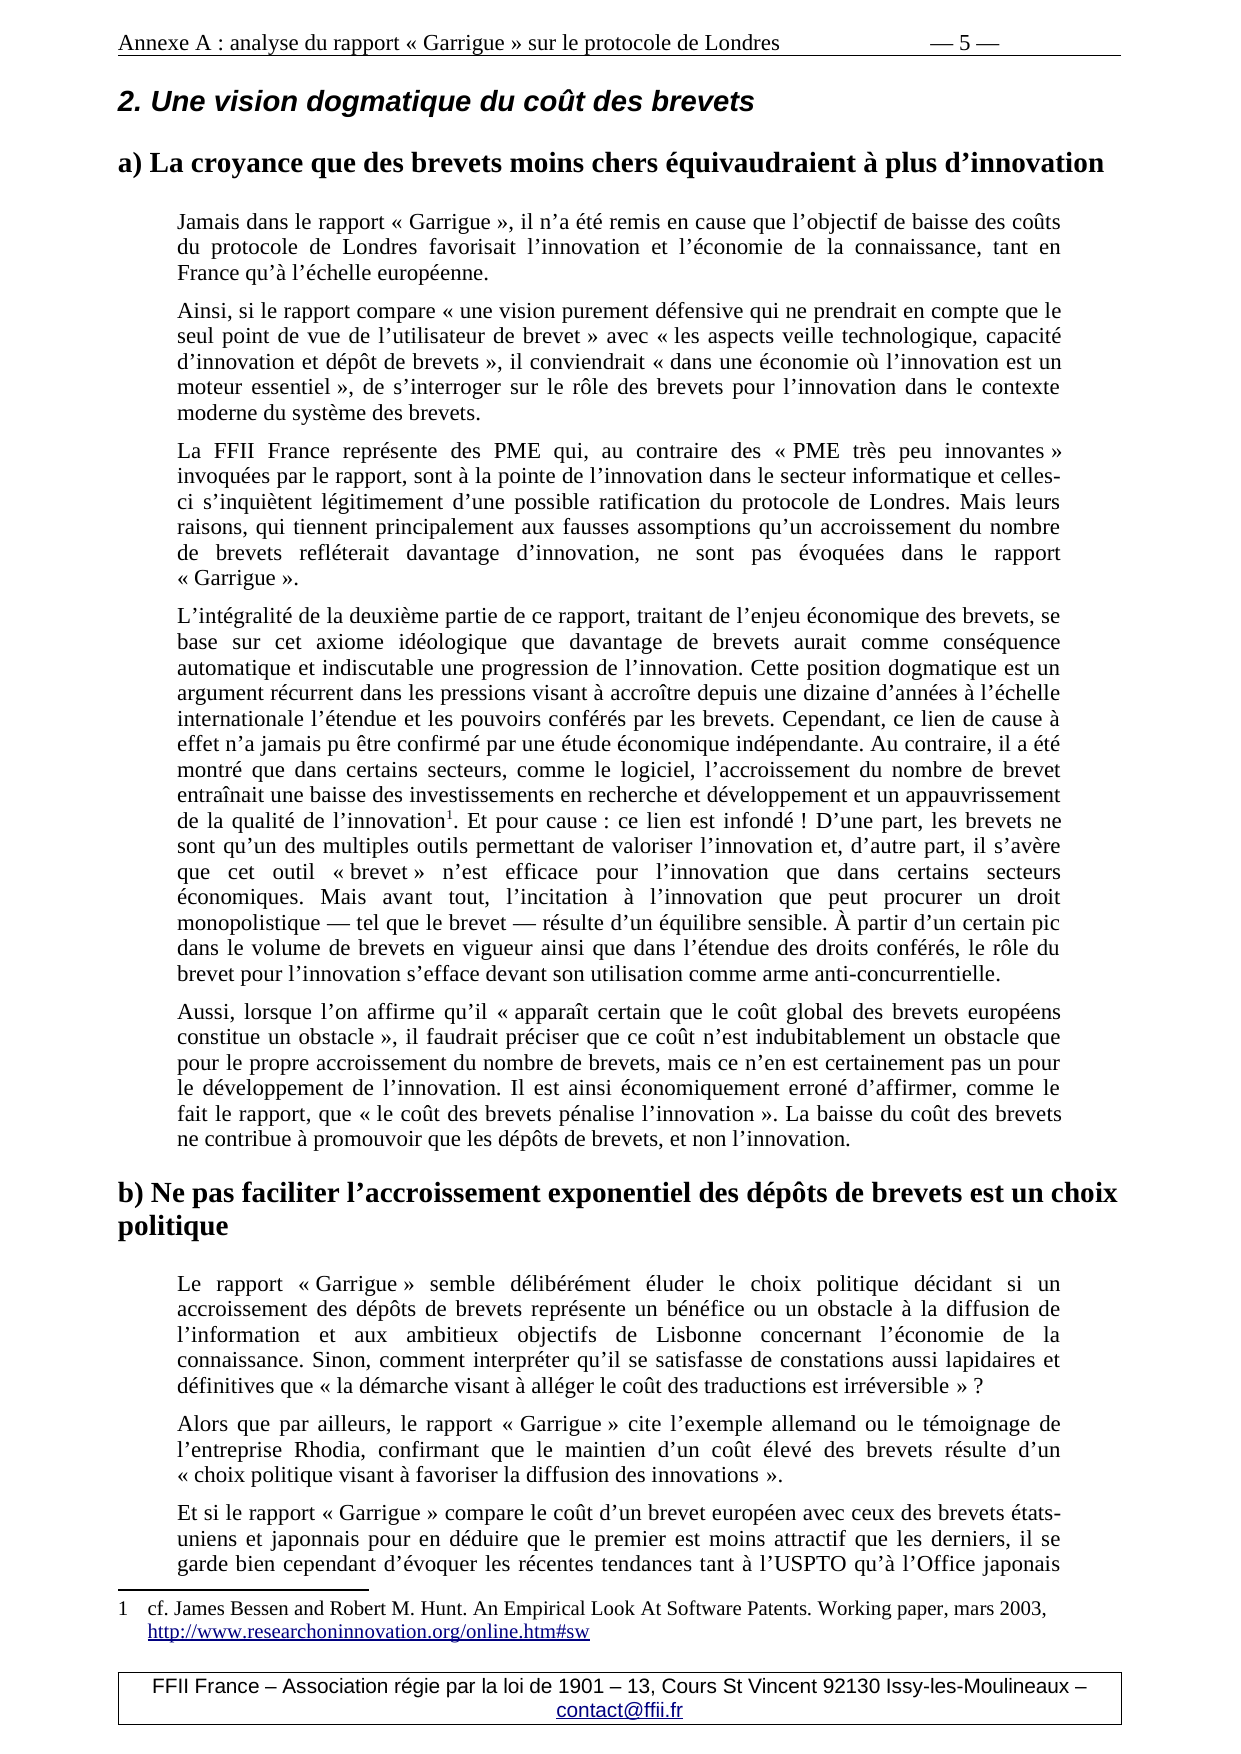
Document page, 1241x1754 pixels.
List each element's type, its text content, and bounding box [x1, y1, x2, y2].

text Aussi, lorsque l’on affirme qu’il « apparaît certain que le coût global des brevets européens constitue un obstacle », il faudrait préciser que ce coût n’est indubitablement un obstacle que pour le propre accroissement du nombre de brevets, mais ce n’en est certainement pas un pour le développement de l’innovation. Il est ainsi économiquement erroné d’affirmer, comme le fait le rapport, que « le coût des brevets pénalise l’innovation ». La baisse du coût des brevets ne contribue à promouvoir que les dépôts de brevets, et non l’innovation. [177, 999, 1062, 1152]
text Et si le rapport « Garrigue » compare le coût d’un brevet européen avec ceux des brevets états-uniens et japonnais pour en déduire que le premier est moins attractif que les derniers, il se garde bien cependant d’évoquer les récentes tendances tant à l’USPTO qu’à l’Office japonais [177, 1500, 1062, 1577]
subtitle a) La croyance que des brevets moins chers équivaudraient à plus d’innovation [118, 147, 1121, 179]
text L’intégralité de la deuxième partie de ce rapport, traitant de l’enjeu économique des brevets, se base sur cet axiome idéologique que davantage de brevets aurait comme conséquence automatique et indiscutable une progression de l’innovation. Cette position dogmatique est un argument récurrent dans les pressions visant à accroître depuis une dizaine d’années à l’échelle internationale l’étendue et les pouvoirs conférés par les brevets. Cependant, ce lien de cause à effet n’a jamais pu être confirmé par une étude économique indépendante. Au contraire, il a été montré que dans certains secteurs, comme le logiciel, l’accroissement du nombre de brevet entraînait une baisse des investissements en recherche et développement et un appauvrissement de la qualité de l’innovation. Et pour cause : ce lien est infondé ! D’une part, les brevets ne sont qu’un des multiples outils permettant de valoriser l’innovation et, d’autre part, il s’avère que cet outil « brevet » n’est efficace pour l’innovation que dans certains secteurs économiques. Mais avant tout, l’incitation à l’innovation que peut procurer un droit monopolistique — tel que le brevet — résulte d’un équilibre sensible. À partir d’un certain pic dans le volume de brevets en vigueur ainsi que dans l’étendue des droits conférés, le rôle du brevet pour l’innovation s’efface devant son utilisation comme arme anti-concurrentielle. [177, 603, 1062, 986]
subtitle 2. Une vision dogmatique du coût des brevets [118, 84, 1121, 117]
text Alors que par ailleurs, le rapport « Garrigue » cite l’exemple allemand ou le témoignage de l’entreprise Rhodia, confirmant que le maintien d’un coût élevé des brevets résulte d’un « choix politique visant à favoriser la diffusion des innovations ». [177, 1411, 1062, 1487]
subtitle b) Ne pas faciliter l’accroissement exponentiel des dépôts de brevets est un choix politique [118, 1177, 1121, 1241]
text cf. James Bessen and Robert M. Hunt. An Empirical Look At Software Patents. Working paper, mars 2003, http://www.researchoninnovation.org/online.htm#sw [118, 1596, 1121, 1642]
text La FFII France représente des PME qui, au contraire des « PME très peu innovantes » invoquées par le rapport, sont à la pointe de l’innovation dans le secteur informatique et celles-ci s’inquiètent légitimement d’une possible ratification du protocole de Londres. Mais leurs raisons, qui tiennent principalement aux fausses assomptions qu’un accroissement du nombre de brevets refléterait davantage d’innovation, ne sont pas évoquées dans le rapport « Garrigue ». [177, 438, 1062, 591]
text Jamais dans le rapport « Garrigue », il n’a été remis en cause que l’objectif de baisse des coûts du protocole de Londres favorisait l’innovation et l’économie de la connaissance, tant en France qu’à l’échelle européenne. [177, 208, 1062, 285]
text Ainsi, si le rapport compare « une vision purement défensive qui ne prendrait en compte que le seul point de vue de l’utilisateur de brevet » avec « les aspects veille technologique, capacité d’innovation et dépôt de brevets », il conviendrait « dans une économie où l’innovation est un moteur essentiel », de s’interroger sur le rôle des brevets pour l’innovation dans le contexte moderne du système des brevets. [177, 298, 1062, 425]
text Le rapport « Garrigue » semble délibérément éluder le choix politique décidant si un accroissement des dépôts de brevets représente un bénéfice ou un obstacle à la diffusion de l’information et aux ambitieux objectifs de Lisbonne concernant l’économie de la connaissance. Sinon, comment interpréter qu’il se satisfasse de constations aussi lapidaires et définitives que « la démarche visant à alléger le coût des traductions est irréversible » ? [177, 1271, 1062, 1398]
